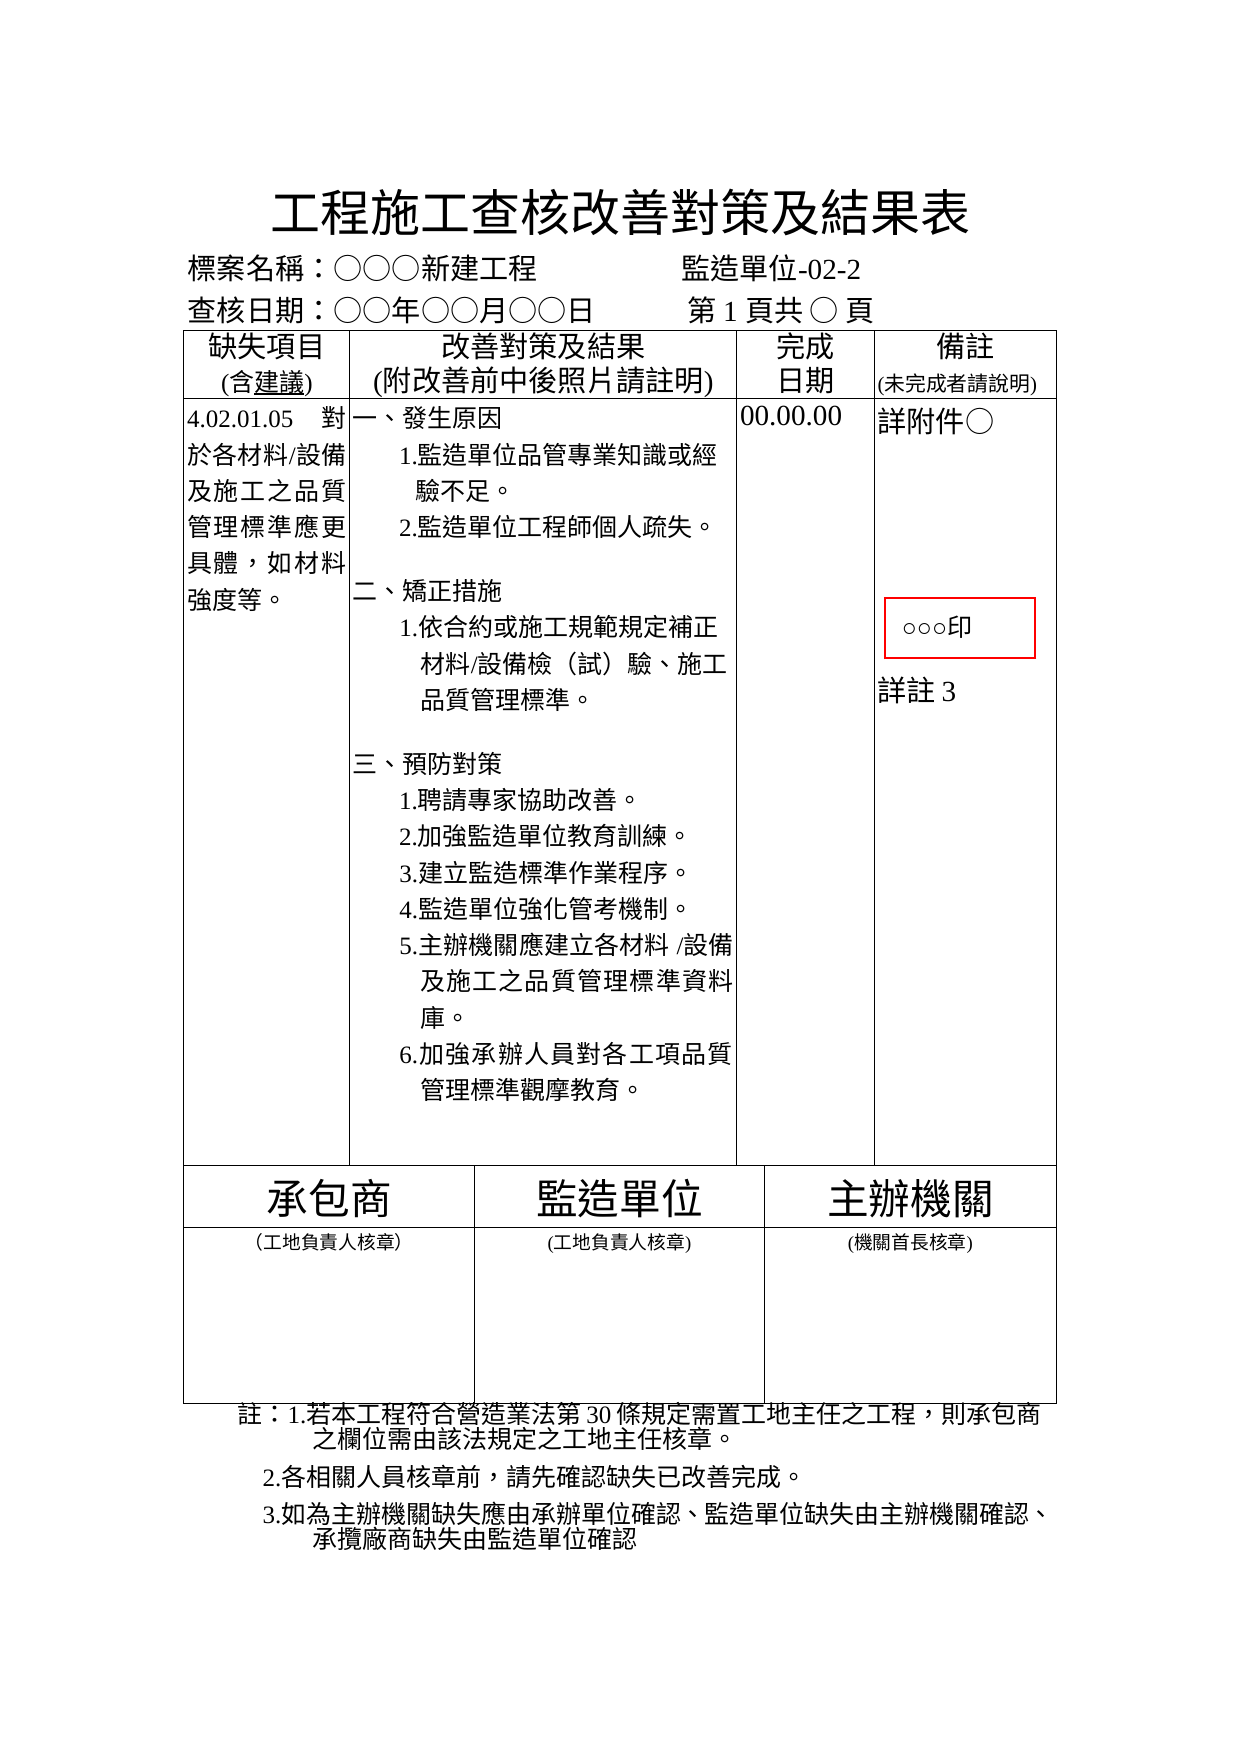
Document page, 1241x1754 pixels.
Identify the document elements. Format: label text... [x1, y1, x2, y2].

text 註：1.若本工程符合營造業法第30條規定需置工地主任之工程，則承包商之欄位需由該法規定之工地主任核章。 [237, 1404, 1053, 1453]
text 標案名稱：○○○新建工程 監造單位-02-2 [187, 246, 1053, 288]
text 3.如為主辦機關缺失應由承辦單位確認、監造單位缺失由主辦機關確認、承攬廠商缺失由監造單位確認 [237, 1503, 1053, 1553]
table_header 完成 日期 [737, 331, 874, 398]
table_cell 主辦機關 [765, 1166, 1056, 1227]
table_cell 監造單位 [475, 1166, 764, 1227]
text 工程施工查核改善對策及結果表 [187, 173, 1053, 246]
table_cell 詳附件○ 詳註3 [875, 399, 1056, 1165]
table_cell 4.02.01.05對於各材料/設備及施工之品質管理標準應更具體，如材料強度等。 [184, 399, 349, 1165]
table_cell (工地負責人核章) [475, 1228, 764, 1402]
table_cell 承包商 [184, 1166, 474, 1227]
text 2.各相關人員核章前，請先確認缺失已改善完成。 [237, 1466, 1053, 1491]
table_cell 一、發生原因 1.監造單位品管專業知識或經驗不足。 2.監造單位工程師個人疏失。 二、矯正措施 1.依合約或施工規範規定補正材料/設備檢（試）驗、施工品質管理標準。 三、預防對策 1.聘請專家協助改善。 2.加強監造單位教育訓練。 3.建立監造標準作業程序。 4.監造單位強化管考機制。 5.主辦機關應建立各材料 /設備及施工之品質管理標準資料庫。 6.加強承辦人員對各工項品質管理標準觀摩教育。 [350, 399, 736, 1165]
table_header 缺失項目 (含建議) [184, 331, 349, 398]
table_cell （工地負責人核章） [184, 1228, 474, 1402]
table_header 改善對策及結果 (附改善前中後照片請註明) [350, 331, 736, 398]
table_header 備註 (未完成者請說明) [875, 331, 1056, 398]
text 查核日期：○○年○○月○○日 第 1 頁共 ○ 頁 [187, 288, 1053, 330]
table_cell (機關首長核章) [765, 1228, 1056, 1402]
table_cell 00.00.00 [737, 399, 874, 1165]
